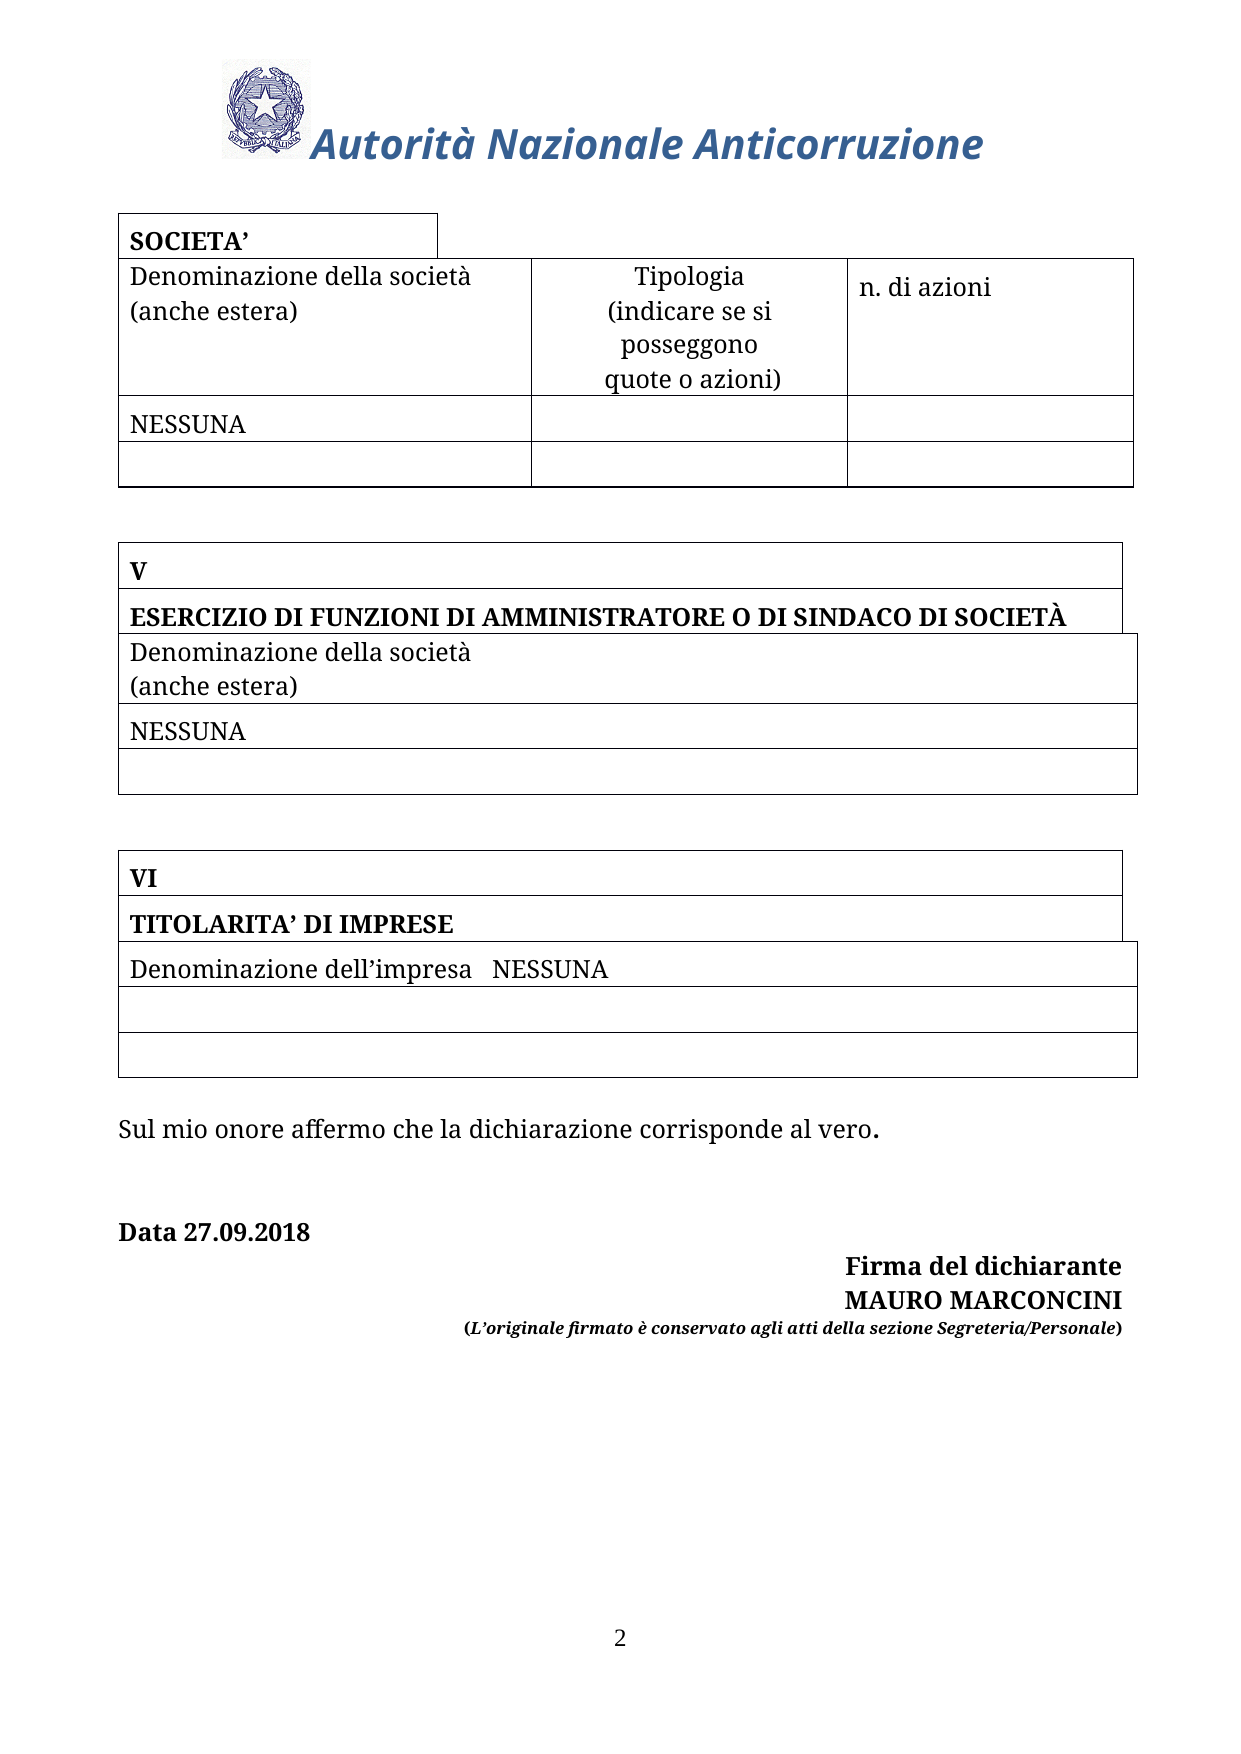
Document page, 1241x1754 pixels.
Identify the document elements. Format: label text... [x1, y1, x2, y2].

text Sul mio onore affermo che la dichiarazione corrisponde al vero. [118, 1112, 1122, 1146]
table_cell [848, 396, 1133, 441]
text Firma del dichiarante [118, 1248, 1122, 1282]
table_header [1123, 850, 1137, 895]
table_cell SOCIETA’ [119, 214, 437, 258]
text MAURO MARCONCINI [118, 1282, 1122, 1317]
table_cell Denominazione della società (anche estera) [119, 634, 1137, 702]
table_cell TITOLARITA’ DI IMPRESE [119, 896, 1122, 941]
table_cell [1123, 588, 1137, 633]
table_cell [119, 442, 531, 486]
table_cell [438, 213, 1133, 258]
table_cell [532, 396, 847, 441]
table_cell n. di azioni [848, 259, 1133, 395]
table_cell Tipologia (indicare se si posseggono quote o azioni) [532, 259, 847, 395]
table_cell Denominazione dell’impresa NESSUNA [119, 942, 1137, 986]
table_header V [119, 543, 1122, 588]
table_cell [848, 442, 1133, 486]
table_cell NESSUNA [119, 704, 1137, 748]
table_cell [1123, 895, 1137, 941]
table_cell [119, 749, 1137, 793]
text (L’originale firmato è conservato agli atti della sezione Segreteria/Personale) [118, 1317, 1122, 1339]
table_cell Denominazione della società (anche estera) [119, 259, 531, 395]
table_cell [119, 1033, 1137, 1077]
table_header [1123, 542, 1137, 588]
text Data 27.09.2018 [118, 1214, 1122, 1248]
table_cell [532, 442, 847, 486]
table_cell [119, 987, 1137, 1032]
table_cell ESERCIZIO DI FUNZIONI DI AMMINISTRATORE O DI SINDACO DI SOCIETÀ [119, 589, 1122, 633]
table_cell NESSUNA [119, 396, 531, 441]
table_header VI [119, 851, 1122, 895]
picture [221, 59, 311, 159]
